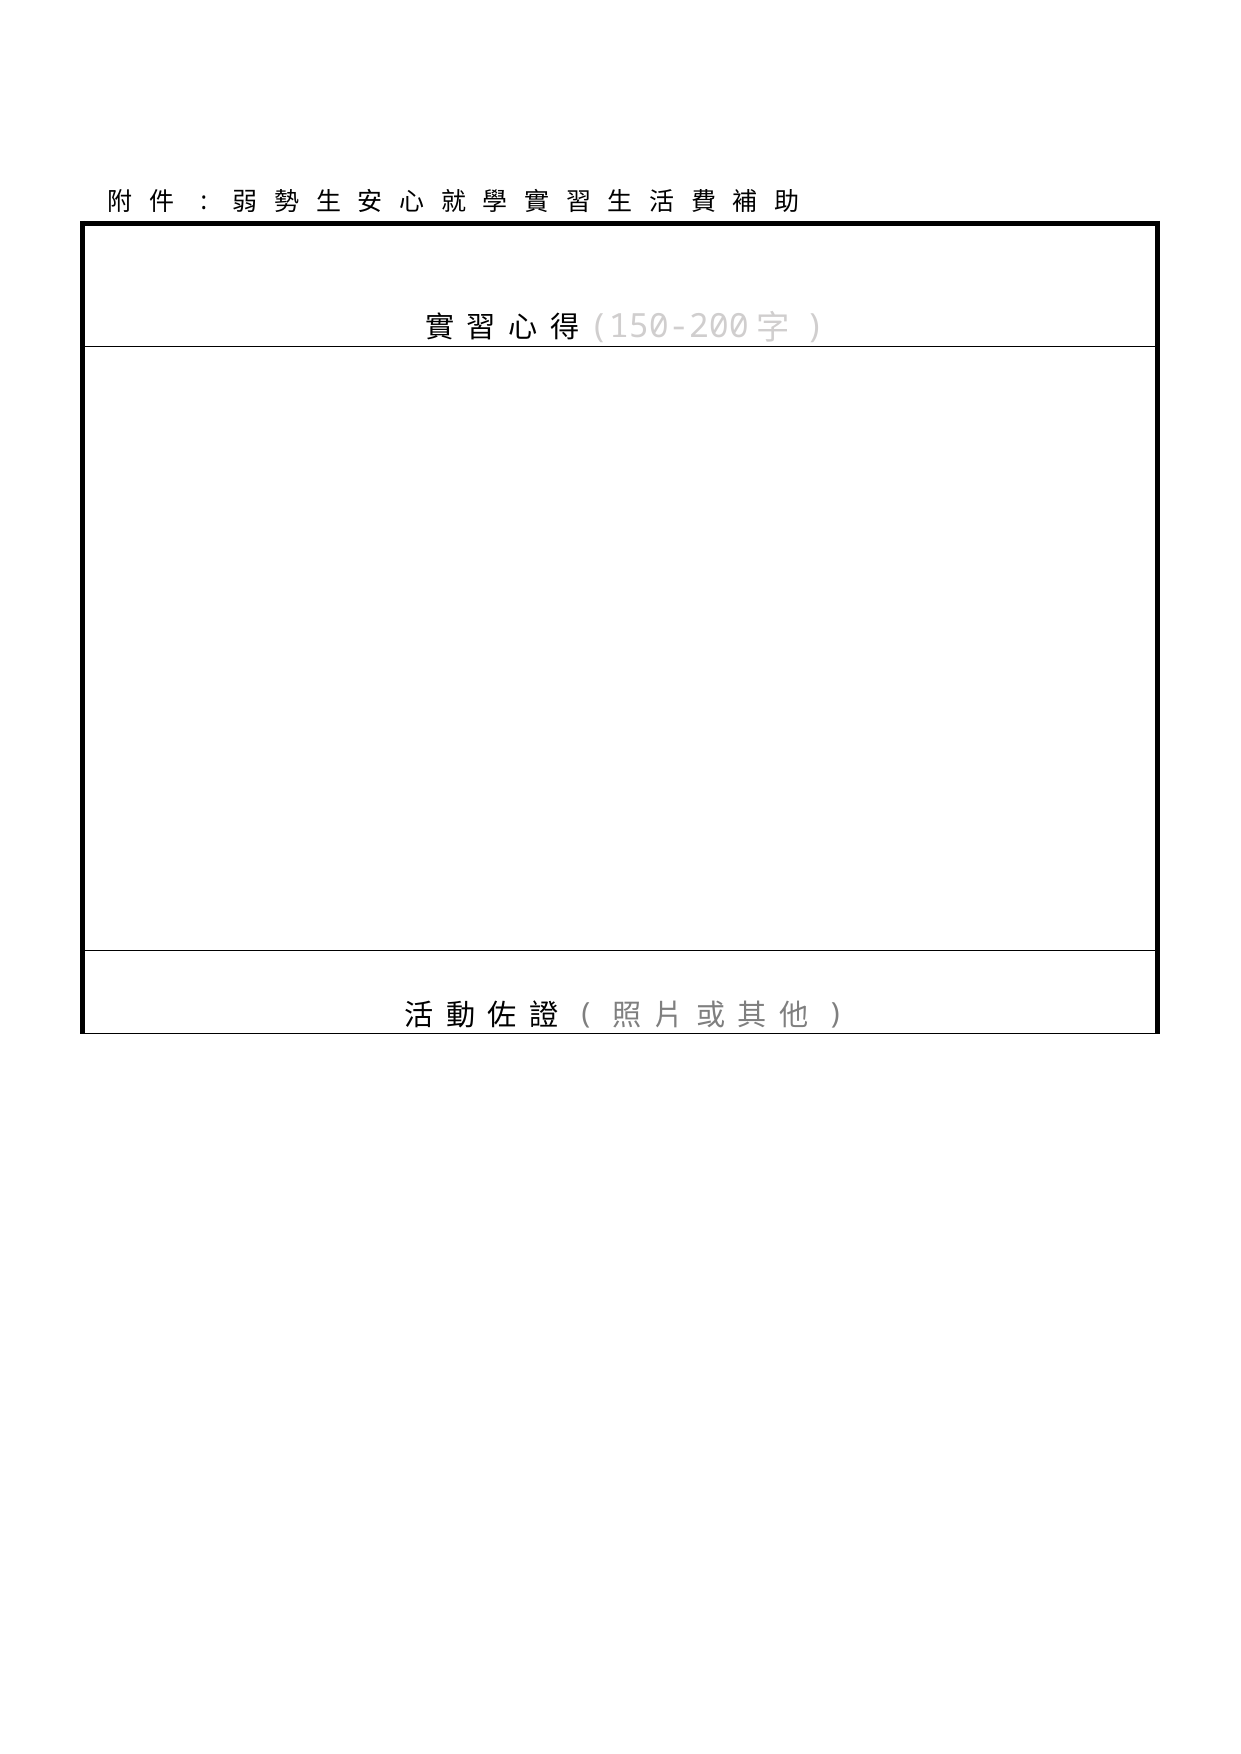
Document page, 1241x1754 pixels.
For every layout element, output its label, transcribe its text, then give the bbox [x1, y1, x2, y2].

table_cell 活動佐證(照片或其他) [85, 951, 1155, 1033]
table_header 實習心得(150-200字) [85, 226, 1155, 346]
table_cell [85, 347, 1155, 950]
text 附件:弱勢生安心就學實習生活費補助 [99, 158, 1141, 221]
